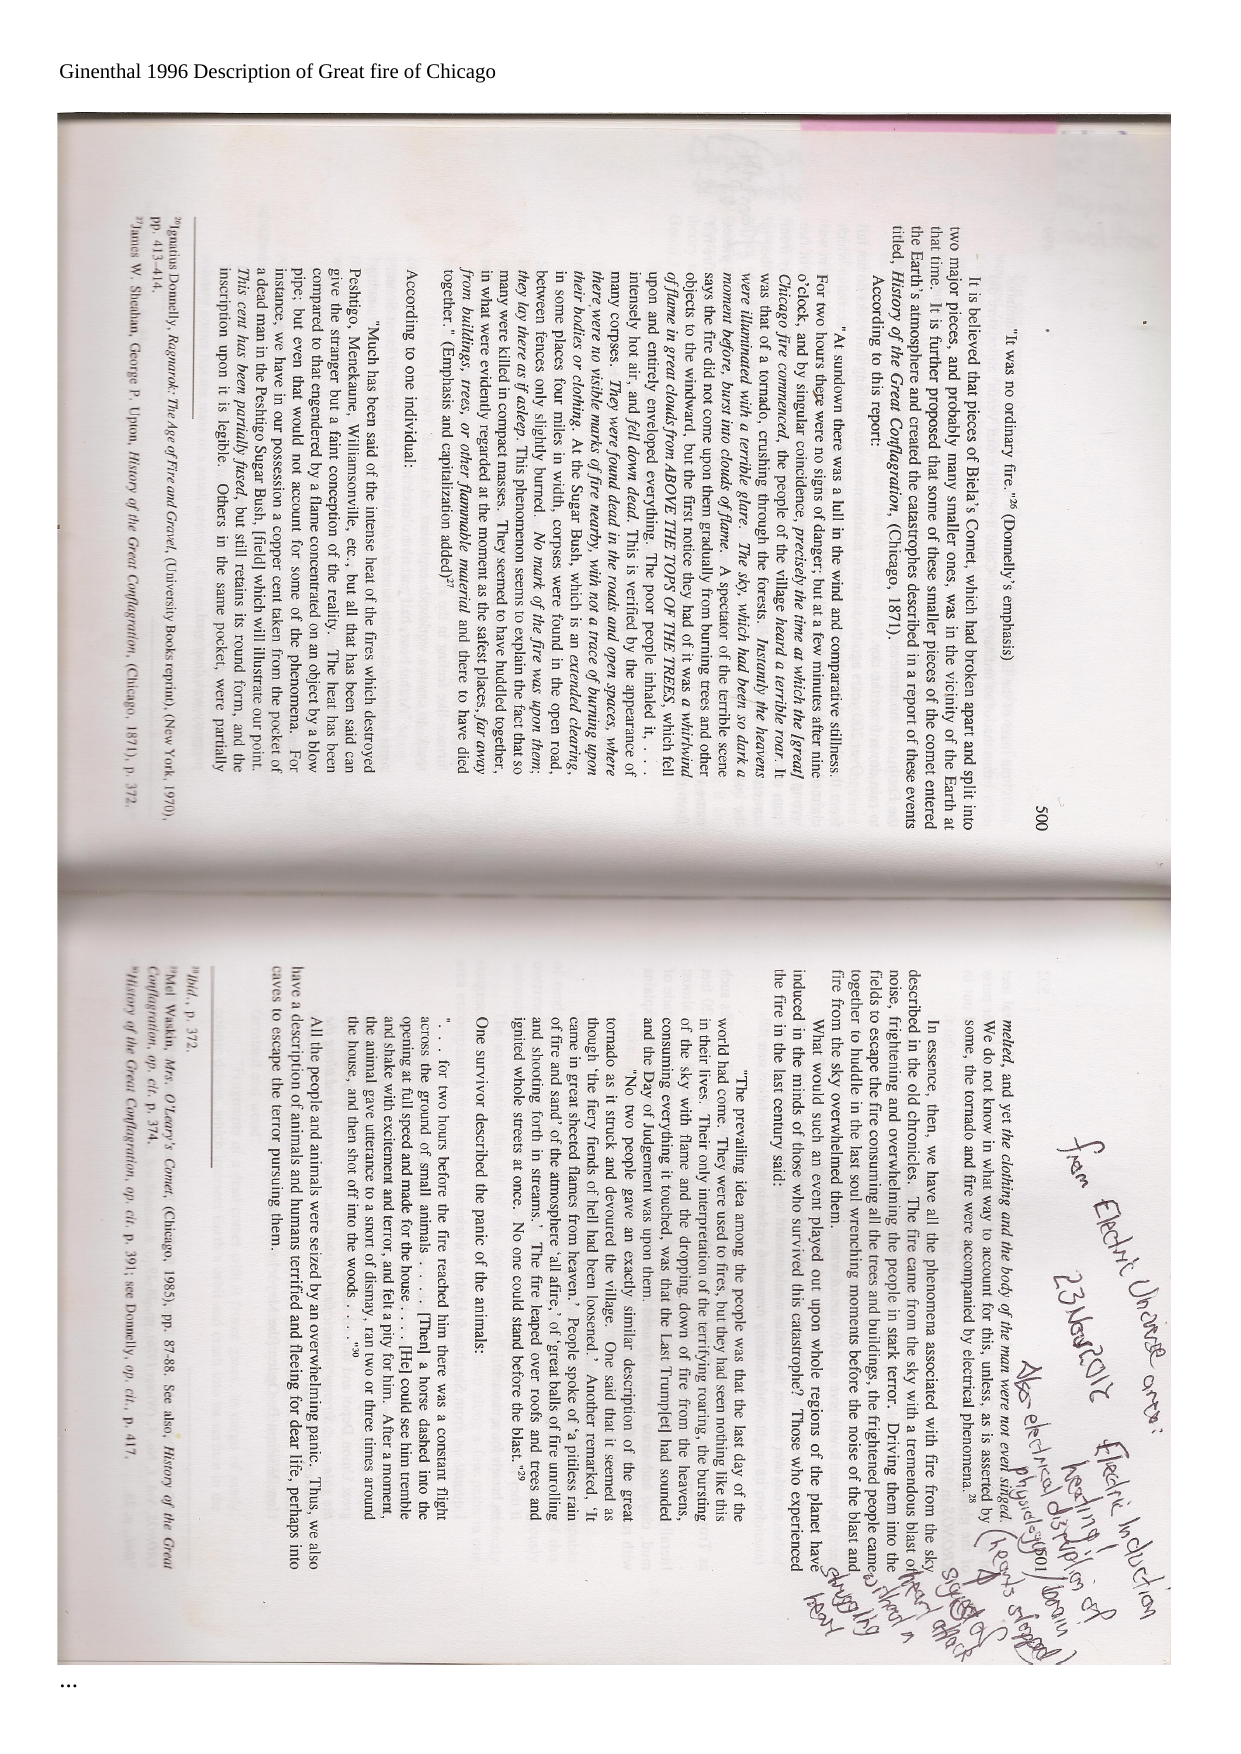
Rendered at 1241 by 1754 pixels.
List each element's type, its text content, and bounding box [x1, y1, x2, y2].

text ... [59, 113, 1181, 1693]
picture [57, 112, 1171, 1665]
